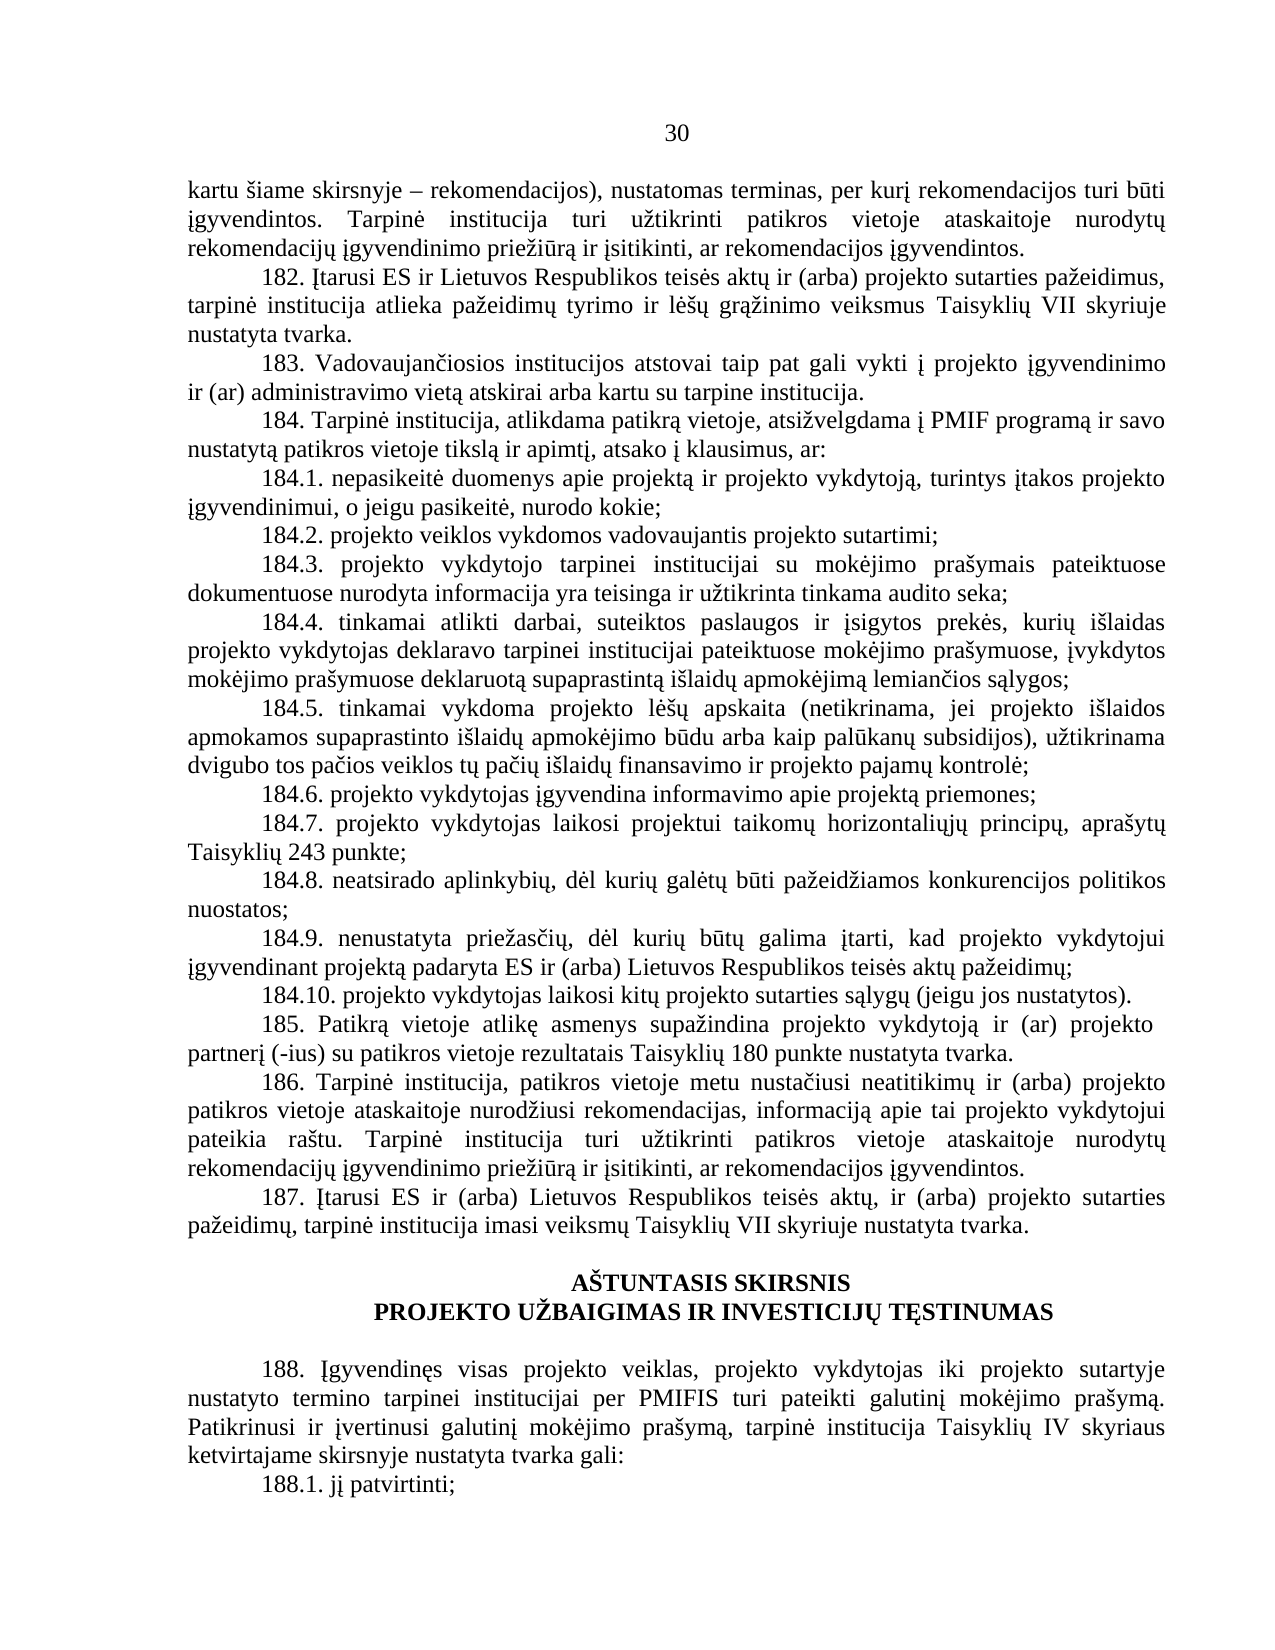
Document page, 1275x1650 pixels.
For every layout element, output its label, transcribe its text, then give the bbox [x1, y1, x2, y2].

text 184.4. tinkamai atlikti darbai, suteiktos paslaugos ir įsigytos prekės, kurių išlaidas projekto vykdytojas deklaravo tarpinei institucijai pateiktuose mokėjimo prašymuose, įvykdytos mokėjimo prašymuose deklaruotą supaprastintą išlaidų apmokėjimą lemiančios sąlygos; [187, 607, 1167, 693]
subtitle Projekto užbaigimas ir investicijų tęstinumas [187, 1297, 1167, 1326]
text 184.7. projekto vykdytojas laikosi projektui taikomų horizontaliųjų principų, aprašytų Taisyklių 243 punkte; [187, 808, 1167, 866]
text 184. Tarpinė institucija, atlikdama patikrą vietoje, atsižvelgdama į PMIF programą ir savo nustatytą patikros vietoje tikslą ir apimtį, atsako į klausimus, ar: [187, 406, 1167, 463]
subtitle aštuntasis skirsnis [187, 1268, 1167, 1297]
text 184.5. tinkamai vykdoma projekto lėšų apskaita (netikrinama, jei projekto išlaidos apmokamos supaprastinto išlaidų apmokėjimo būdu arba kaip palūkanų subsidijos), užtikrinama dvigubo tos pačios veiklos tų pačių išlaidų finansavimo ir projekto pajamų kontrolė; [187, 693, 1167, 779]
text 184.1. nepasikeitė duomenys apie projektą ir projekto vykdytoją, turintys įtakos projekto įgyvendinimui, o jeigu pasikeitė, nurodo kokie; [187, 463, 1167, 521]
text kartu šiame skirsnyje – rekomendacijos), nustatomas terminas, per kurį rekomendacijos turi būti įgyvendintos. Tarpinė institucija turi užtikrinti patikros vietoje ataskaitoje nurodytų rekomendacijų įgyvendinimo priežiūrą ir įsitikinti, ar rekomendacijos įgyvendintos. [187, 176, 1167, 262]
text 185. Patikrą vietoje atlikę asmenys supažindina projekto vykdytoją ir (ar) projekto partnerį (-ius) su patikros vietoje rezultatais Taisyklių 180 punkte nustatyta tvarka. [187, 1009, 1167, 1067]
text 184.3. projekto vykdytojo tarpinei institucijai su mokėjimo prašymais pateiktuose dokumentuose nurodyta informacija yra teisinga ir užtikrinta tinkama audito seka; [187, 549, 1167, 607]
text 186. Tarpinė institucija, patikros vietoje metu nustačiusi neatitikimų ir (arba) projekto patikros vietoje ataskaitoje nurodžiusi rekomendacijas, informaciją apie tai projekto vykdytojui pateikia raštu. Tarpinė institucija turi užtikrinti patikros vietoje ataskaitoje nurodytų rekomendacijų įgyvendinimo priežiūrą ir įsitikinti, ar rekomendacijos įgyvendintos. [187, 1067, 1167, 1182]
text 184.9. nenustatyta priežasčių, dėl kurių būtų galima įtarti, kad projekto vykdytojui įgyvendinant projektą padaryta ES ir (arba) Lietuvos Respublikos teisės aktų pažeidimų; [187, 923, 1167, 981]
text 184.10. projekto vykdytojas laikosi kitų projekto sutarties sąlygų (jeigu jos nustatytos). [187, 981, 1167, 1009]
text 188.1. jį patvirtinti; [187, 1469, 1167, 1498]
text 182. Įtarusi ES ir Lietuvos Respublikos teisės aktų ir (arba) projekto sutarties pažeidimus, tarpinė institucija atlieka pažeidimų tyrimo ir lėšų grąžinimo veiksmus Taisyklių VII skyriuje nustatyta tvarka. [187, 262, 1167, 348]
text 184.2. projekto veiklos vykdomos vadovaujantis projekto sutartimi; [187, 521, 1167, 549]
text 188. Įgyvendinęs visas projekto veiklas, projekto vykdytojas iki projekto sutartyje nustatyto termino tarpinei institucijai per PMIFIS turi pateikti galutinį mokėjimo prašymą. Patikrinusi ir įvertinusi galutinį mokėjimo prašymą, tarpinė institucija Taisyklių IV skyriaus ketvirtajame skirsnyje nustatyta tvarka gali: [187, 1354, 1167, 1469]
text 187. Įtarusi ES ir (arba) Lietuvos Respublikos teisės aktų, ir (arba) projekto sutarties pažeidimų, tarpinė institucija imasi veiksmų Taisyklių VII skyriuje nustatyta tvarka. [187, 1182, 1167, 1239]
text 184.8. neatsirado aplinkybių, dėl kurių galėtų būti pažeidžiamos konkurencijos politikos nuostatos; [187, 866, 1167, 923]
text 183. Vadovaujančiosios institucijos atstovai taip pat gali vykti į projekto įgyvendinimo ir (ar) administravimo vietą atskirai arba kartu su tarpine institucija. [187, 348, 1167, 406]
text 184.6. projekto vykdytojas įgyvendina informavimo apie projektą priemones; [187, 779, 1167, 808]
